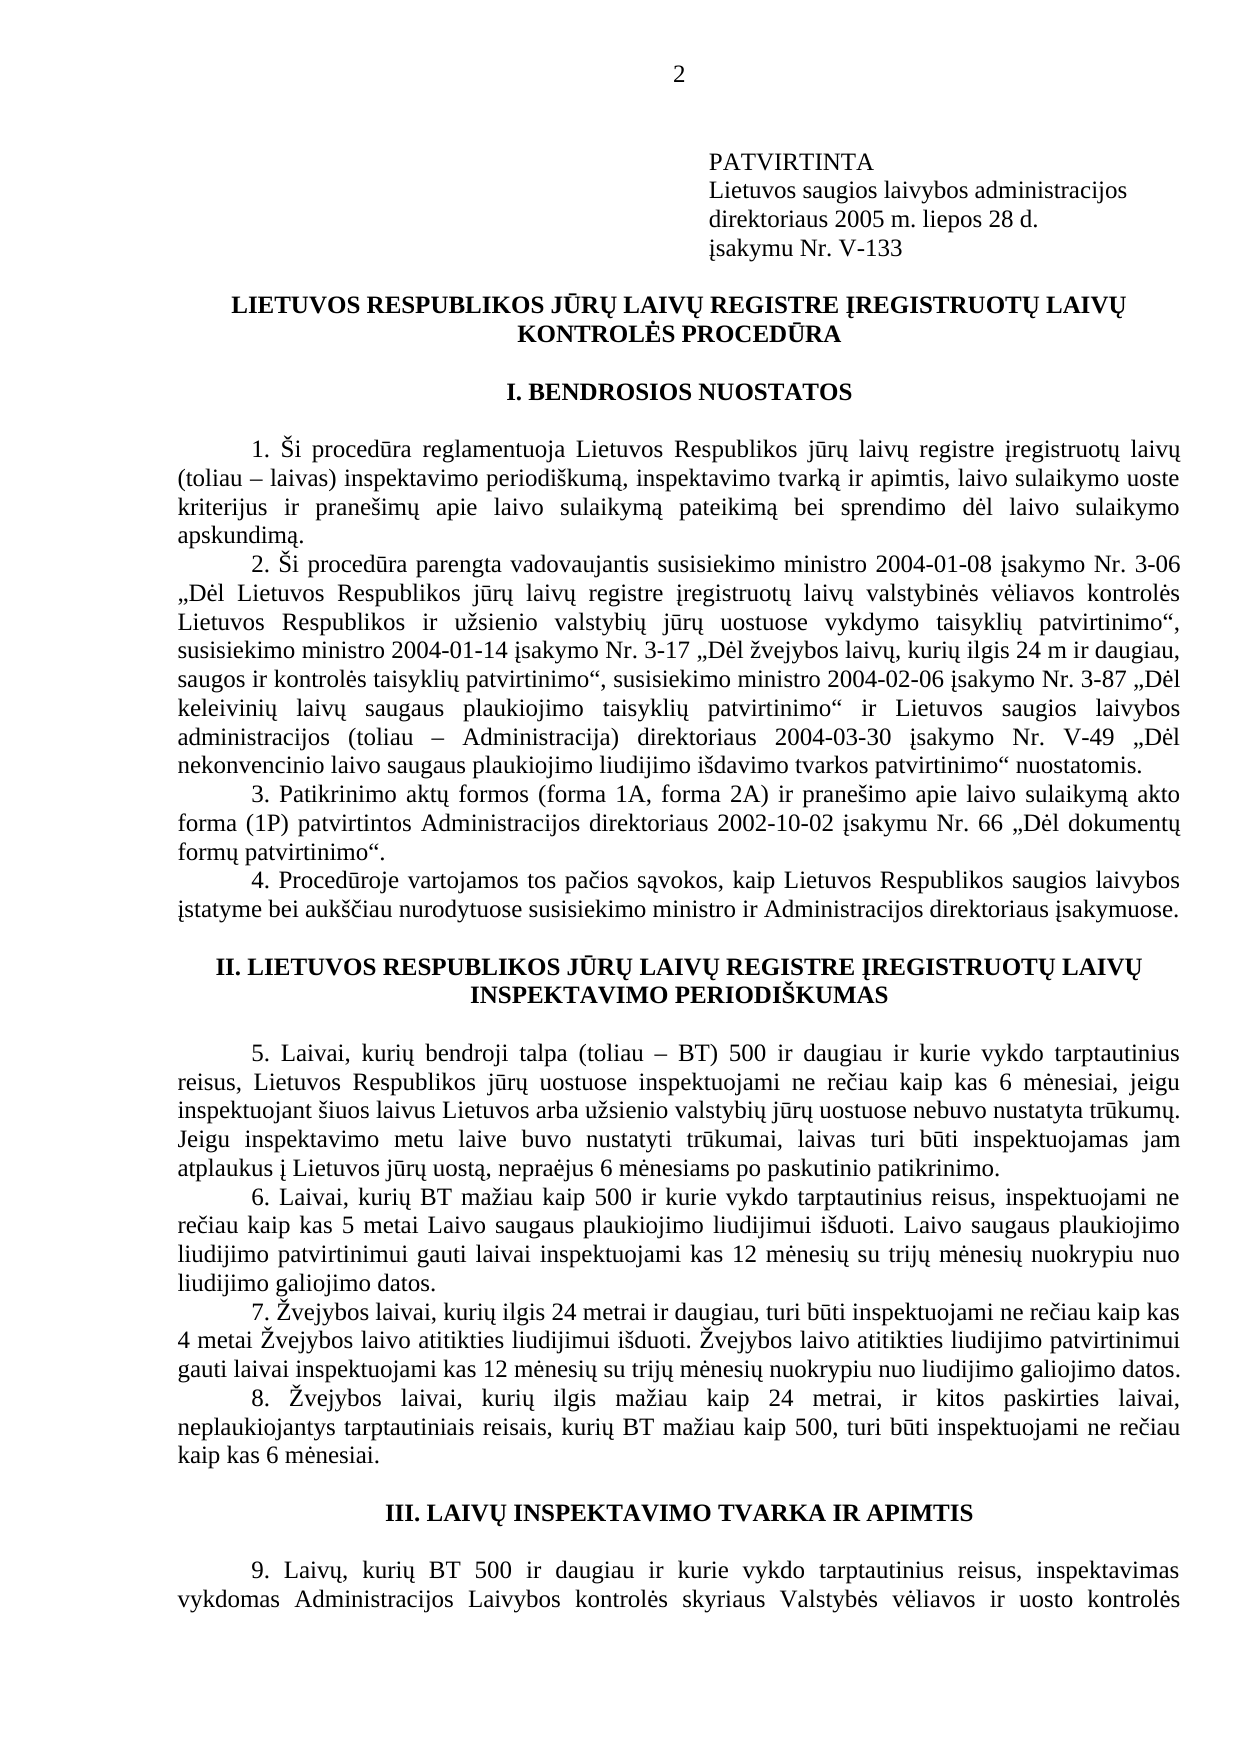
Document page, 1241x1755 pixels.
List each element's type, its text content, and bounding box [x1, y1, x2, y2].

text 8. Žvejybos laivai, kurių ilgis mažiau kaip 24 metrai, ir kitos paskirties laivai, neplaukiojantys tarptautiniais reisais, kurių BT mažiau kaip 500, turi būti inspektuojami ne rečiau kaip kas 6 mėnesiai. [177, 1383, 1181, 1469]
text direktoriaus 2005 m. liepos 28 d. [177, 204, 1181, 233]
text 5. Laivai, kurių bendroji talpa (toliau – BT) 500 ir daugiau ir kurie vykdo tarptautinius reisus, Lietuvos Respublikos jūrų uostuose inspektuojami ne rečiau kaip kas 6 mėnesiai, jeigu inspektuojant šiuos laivus Lietuvos arba užsienio valstybių jūrų uostuose nebuvo nustatyta trūkumų. Jeigu inspektavimo metu laive buvo nustatyti trūkumai, laivas turi būti inspektuojamas jam atplaukus į Lietuvos jūrų uostą, nepraėjus 6 mėnesiams po paskutinio patikrinimo. [177, 1038, 1181, 1182]
text I. BENDROSIOS NUOSTATOS [177, 377, 1181, 406]
text 6. Laivai, kurių BT mažiau kaip 500 ir kurie vykdo tarptautinius reisus, inspektuojami ne rečiau kaip kas 5 metai Laivo saugaus plaukiojimo liudijimui išduoti. Laivo saugaus plaukiojimo liudijimo patvirtinimui gauti laivai inspektuojami kas 12 mėnesių su trijų mėnesių nuokrypiu nuo liudijimo galiojimo datos. [177, 1182, 1181, 1297]
text 3. Patikrinimo aktų formos (forma 1A, forma 2A) ir pranešimo apie laivo sulaikymą akto forma (1P) patvirtintos Administracijos direktoriaus 2002-10-02 įsakymu Nr. 66 „Dėl dokumentų formų patvirtinimo“. [177, 779, 1181, 866]
text 7. Žvejybos laivai, kurių ilgis 24 metrai ir daugiau, turi būti inspektuojami ne rečiau kaip kas 4 metai Žvejybos laivo atitikties liudijimui išduoti. Žvejybos laivo atitikties liudijimo patvirtinimui gauti laivai inspektuojami kas 12 mėnesių su trijų mėnesių nuokrypiu nuo liudijimo galiojimo datos. [177, 1297, 1181, 1383]
text PATVIRTINTA [177, 147, 1181, 176]
text 9. Laivų, kurių BT 500 ir daugiau ir kurie vykdo tarptautinius reisus, inspektavimas vykdomas Administracijos Laivybos kontrolės skyriaus Valstybės vėliavos ir uosto kontrolės [177, 1556, 1181, 1613]
text II. LIETUVOS RESPUBLIKOS JŪRŲ LAIVŲ REGISTRE ĮREGISTRUOTŲ LAIVŲ INSPEKTAVIMO PERIODIŠKUMAS [177, 952, 1181, 1009]
text III. LAIVŲ INSPEKTAVIMO TVARKA IR APIMTIS [177, 1498, 1181, 1527]
text 2. Ši procedūra parengta vadovaujantis susisiekimo ministro 2004-01-08 įsakymo Nr. 3-06 „Dėl Lietuvos Respublikos jūrų laivų registre įregistruotų laivų valstybinės vėliavos kontrolės Lietuvos Respublikos ir užsienio valstybių jūrų uostuose vykdymo taisyklių patvirtinimo“, susisiekimo ministro 2004-01-14 įsakymo Nr. 3-17 „Dėl žvejybos laivų, kurių ilgis 24 m ir daugiau, saugos ir kontrolės taisyklių patvirtinimo“, susisiekimo ministro 2004-02-06 įsakymo Nr. 3-87 „Dėl keleivinių laivų saugaus plaukiojimo taisyklių patvirtinimo“ ir Lietuvos saugios laivybos administracijos (toliau – Administracija) direktoriaus 2004-03-30 įsakymo Nr. V-49 „Dėl nekonvencinio laivo saugaus plaukiojimo liudijimo išdavimo tvarkos patvirtinimo“ nuostatomis. [177, 549, 1181, 779]
text LIETUVOS RESPUBLIKOS JŪRŲ LAIVŲ REGISTRE ĮREGISTRUOTŲ LAIVŲ KONTROLĖS PROCEDŪRA [177, 291, 1181, 348]
text Lietuvos saugios laivybos administracijos [177, 176, 1181, 204]
text įsakymu Nr. V-133 [177, 233, 1181, 262]
text 1. Ši procedūra reglamentuoja Lietuvos Respublikos jūrų laivų registre įregistruotų laivų (toliau – laivas) inspektavimo periodiškumą, inspektavimo tvarką ir apimtis, laivo sulaikymo uoste kriterijus ir pranešimų apie laivo sulaikymą pateikimą bei sprendimo dėl laivo sulaikymo apskundimą. [177, 434, 1181, 549]
text 4. Procedūroje vartojamos tos pačios sąvokos, kaip Lietuvos Respublikos saugios laivybos įstatyme bei aukščiau nurodytuose susisiekimo ministro ir Administracijos direktoriaus įsakymuose. [177, 866, 1181, 923]
